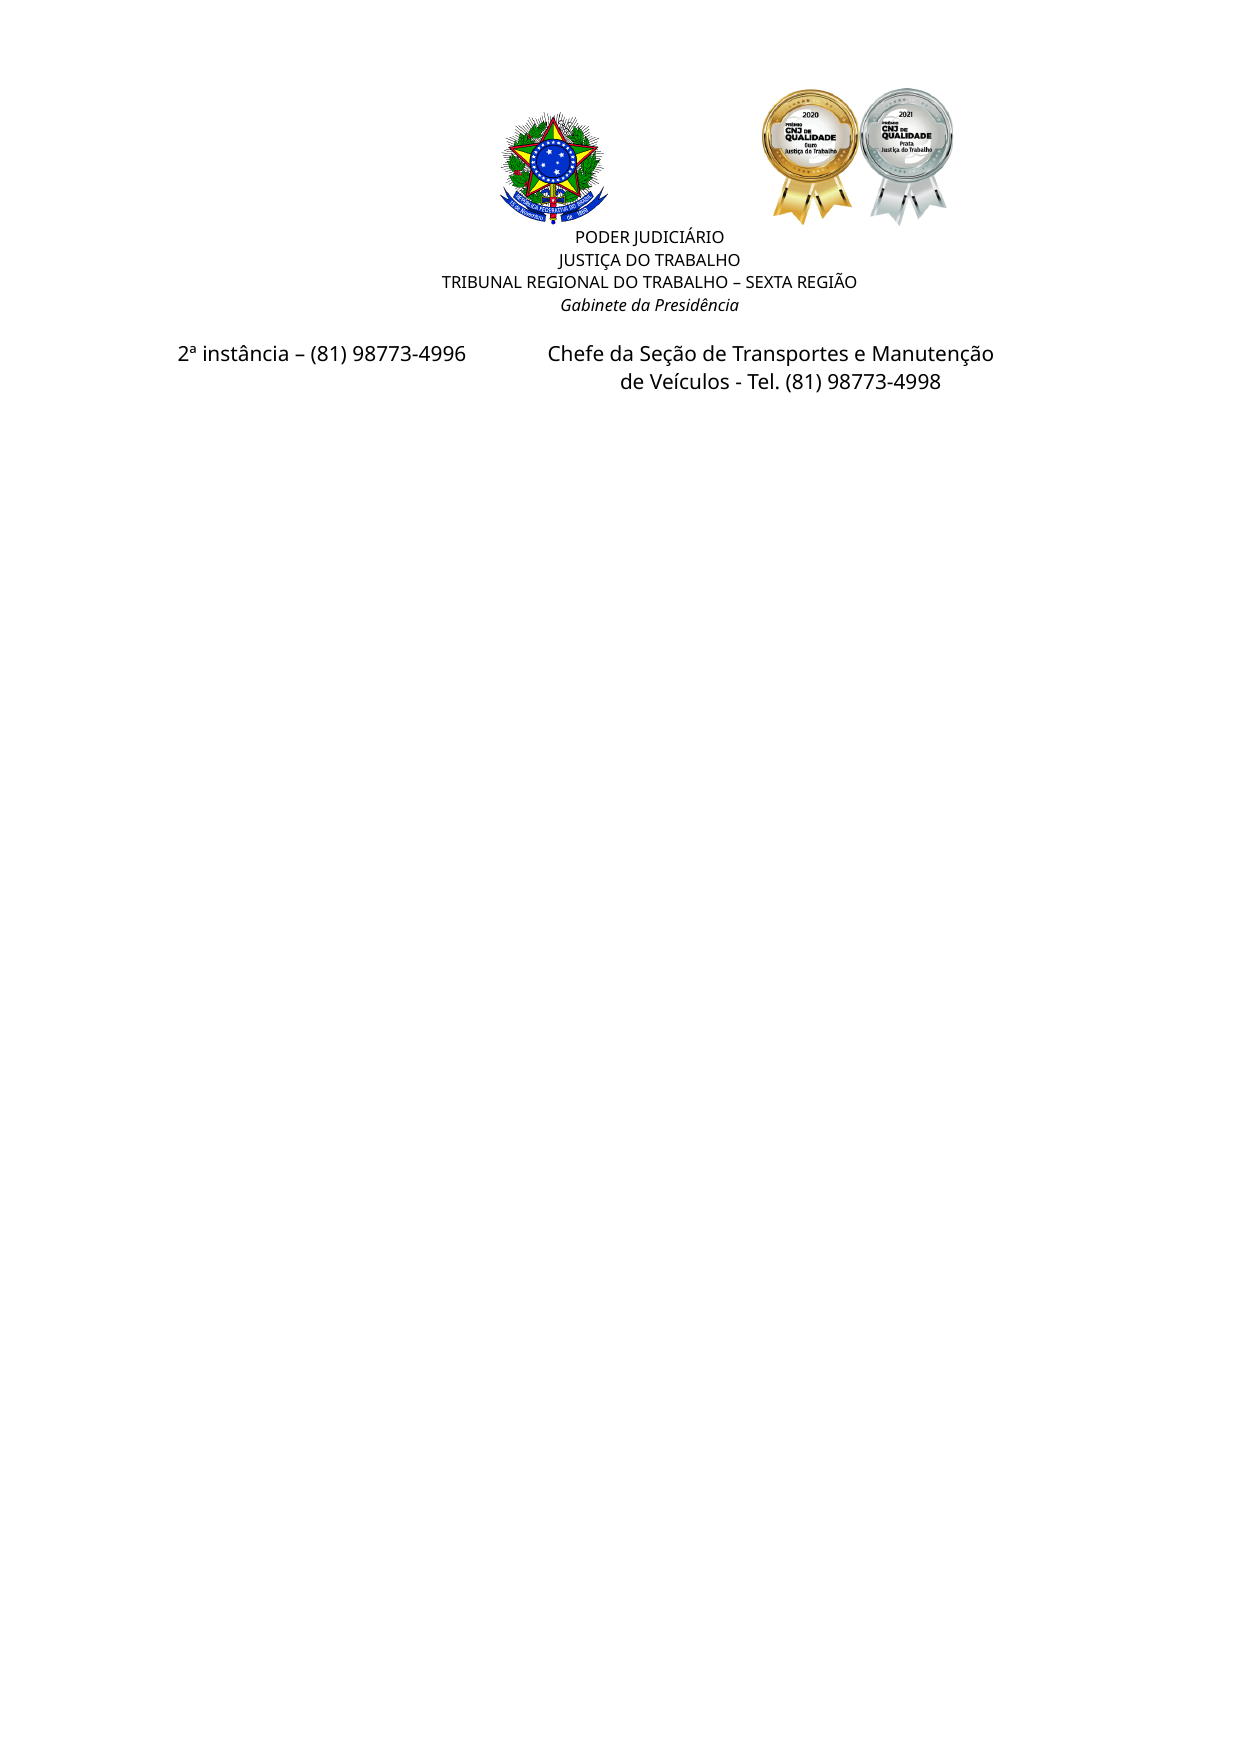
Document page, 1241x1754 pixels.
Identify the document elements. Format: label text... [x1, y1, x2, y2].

picture [494, 109, 611, 226]
text de Veículos - Tel. (81) 98773-4998 [177, 367, 1122, 396]
text 2ª instância – (81) 98773-4996 Chefe da Seção de Transportes e Manutenção [177, 339, 1122, 367]
